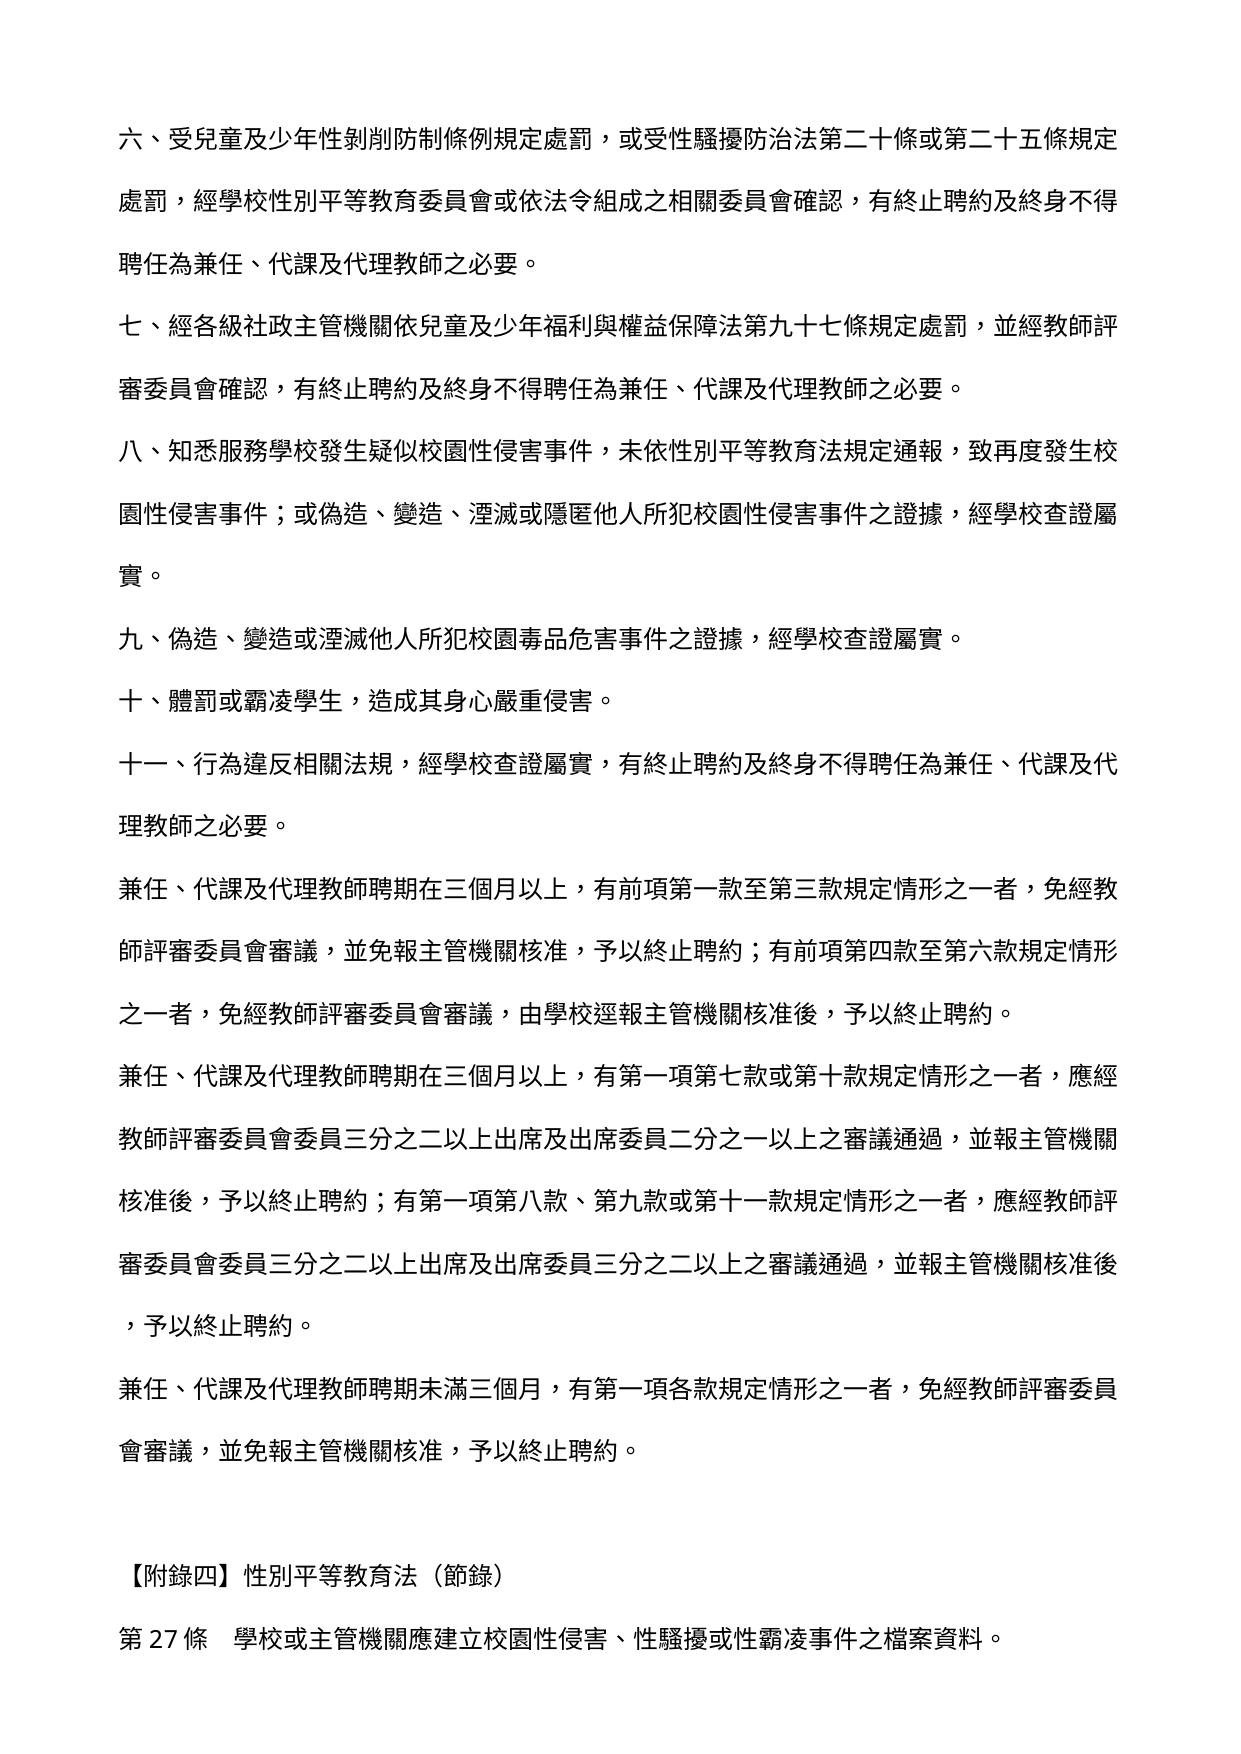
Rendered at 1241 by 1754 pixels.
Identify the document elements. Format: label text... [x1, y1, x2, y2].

text 兼任、代課及代理教師聘期在三個月以上，有前項第一款至第三款規定情形之一者，免經教師評審委員會審議，並免報主管機關核准，予以終止聘約；有前項第四款至第六款規定情形之一者，免經教師評審委員會審議，由學校逕報主管機關核准後，予以終止聘約。 [118, 846, 1122, 1033]
text ，予以終止聘約。 [118, 1283, 1122, 1346]
text 第27條 學校或主管機關應建立校園性侵害、性騷擾或性霸凌事件之檔案資料。 [118, 1596, 1122, 1658]
text 【附錄四】性別平等教育法（節錄） [118, 1533, 1122, 1596]
text 十、體罰或霸凌學生，造成其身心嚴重侵害。 [118, 658, 1122, 721]
text 兼任、代課及代理教師聘期在三個月以上，有第一項第七款或第十款規定情形之一者，應經教師評審委員會委員三分之二以上出席及出席委員二分之一以上之審議通過，並報主管機關核准後，予以終止聘約；有第一項第八款、第九款或第十一款規定情形之一者，應經教師評審委員會委員三分之二以上出席及出席委員三分之二以上之審議通過，並報主管機關核准後 [118, 1033, 1122, 1283]
text 十一、行為違反相關法規，經學校查證屬實，有終止聘約及終身不得聘任為兼任、代課及代理教師之必要。 [118, 721, 1122, 846]
text 兼任、代課及代理教師聘期未滿三個月，有第一項各款規定情形之一者，免經教師評審委員會審議，並免報主管機關核准，予以終止聘約。 [118, 1346, 1122, 1471]
text 九、偽造、變造或湮滅他人所犯校園毒品危害事件之證據，經學校查證屬實。 [118, 596, 1122, 658]
text 八、知悉服務學校發生疑似校園性侵害事件，未依性別平等教育法規定通報，致再度發生校園性侵害事件；或偽造、變造、湮滅或隱匿他人所犯校園性侵害事件之證據，經學校查證屬實。 [118, 408, 1122, 596]
text 七、經各級社政主管機關依兒童及少年福利與權益保障法第九十七條規定處罰，並經教師評審委員會確認，有終止聘約及終身不得聘任為兼任、代課及代理教師之必要。 [118, 283, 1122, 408]
text 六、受兒童及少年性剝削防制條例規定處罰，或受性騷擾防治法第二十條或第二十五條規定處罰，經學校性別平等教育委員會或依法令組成之相關委員會確認，有終止聘約及終身不得聘任為兼任、代課及代理教師之必要。 [118, 96, 1122, 283]
